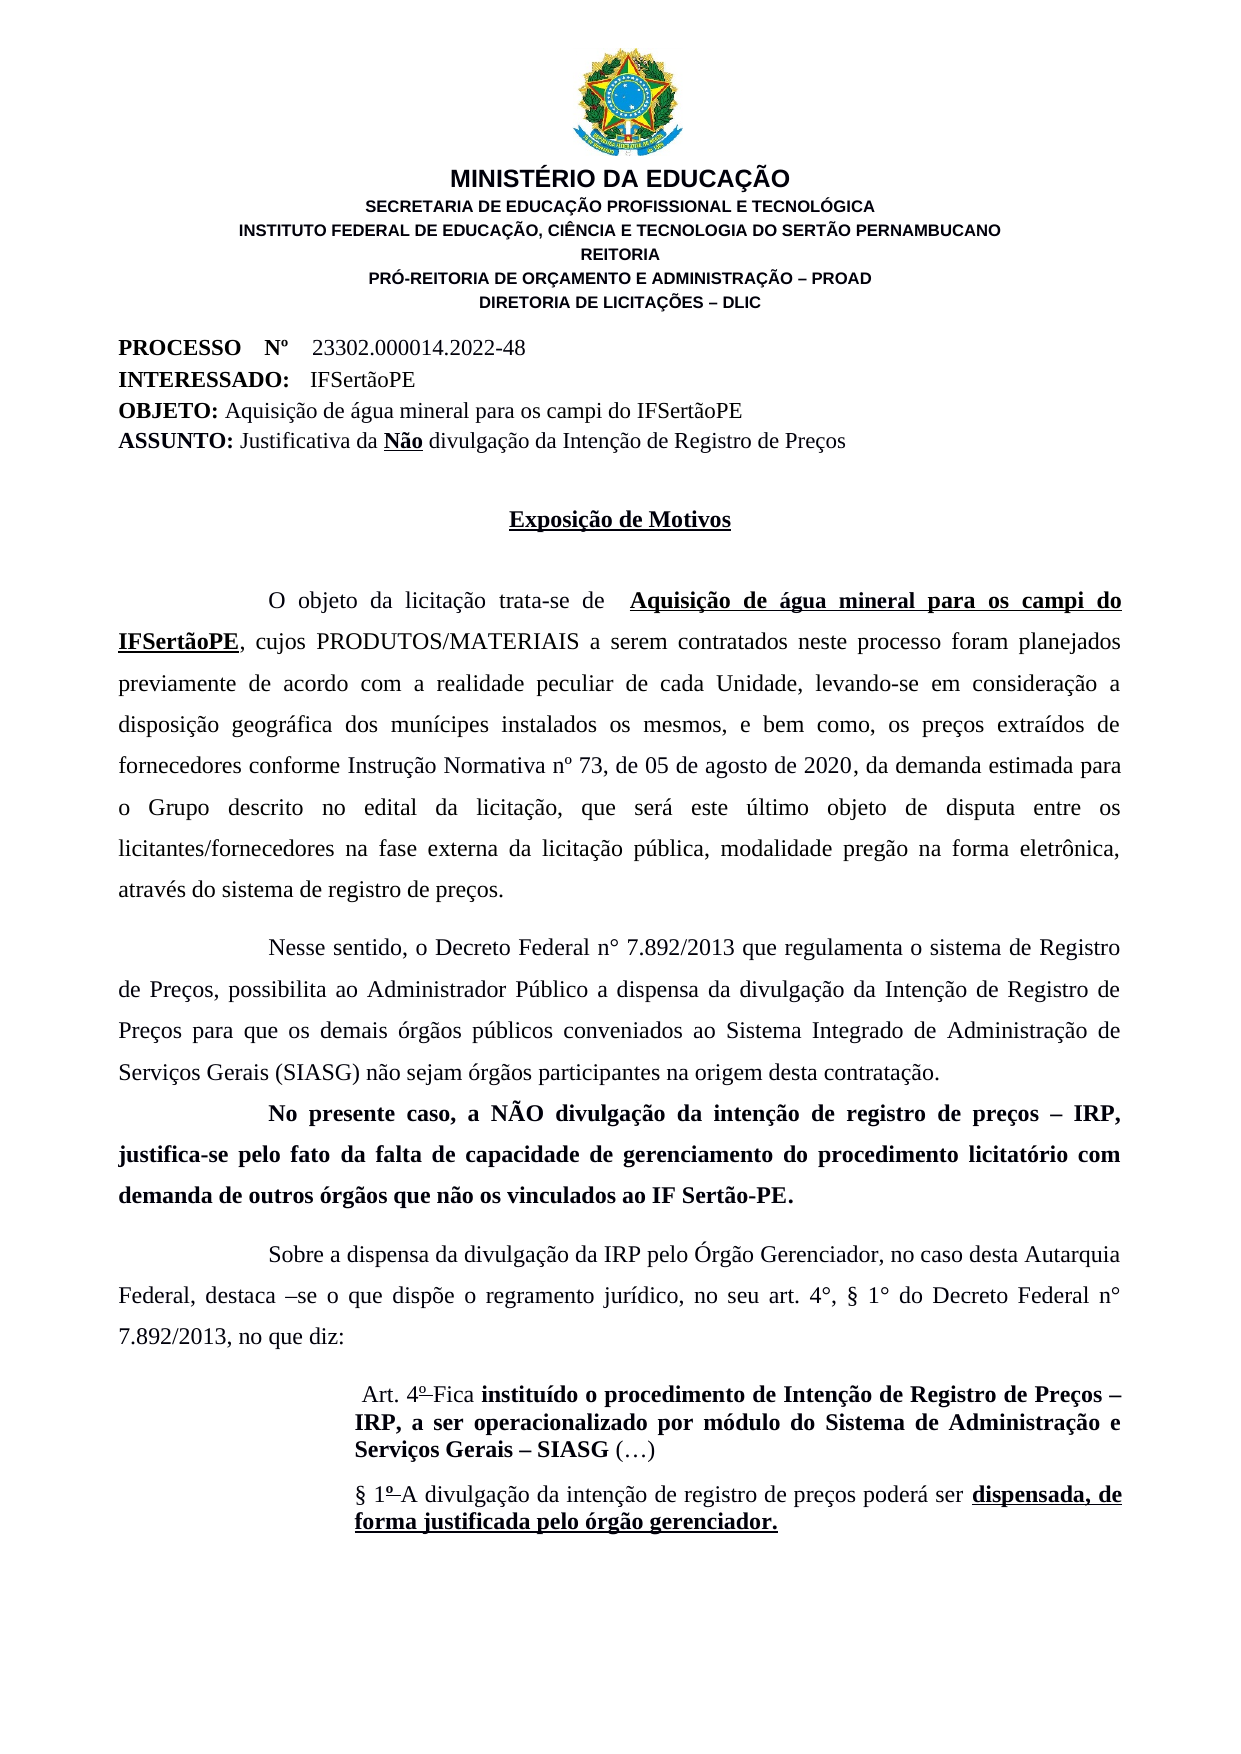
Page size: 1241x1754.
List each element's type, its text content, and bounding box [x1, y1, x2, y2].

text ASSUNTO: Justificativa da Não divulgação da Intenção de Registro de Preços [118, 427, 1128, 453]
text Nesse sentido, o Decreto Federal n° 7.892/2013 que regulamenta o sistema de Registro de Preços, possibilita ao Administrador Público a dispensa da divulgação da Intenção de Registro de Preços para que os demais órgãos públicos conveniados ao Sistema Integrado de Administração de Serviços Gerais (SIASG) não sejam órgãos participantes na origem desta contratação. [118, 933, 1122, 1085]
text O objeto da licitação trata-se de Aquisição de água mineral para os campi do IFSertãoPE, cujos PRODUTOS/MATERIAIS a serem contratados neste processo foram planejados previamente de acordo com a realidade peculiar de cada Unidade, levando-se em consideração a disposição geográfica dos munícipes instalados os mesmos, e bem como, os preços extraídos de fornecedores conforme Instrução Normativa nº 73, de 05 de agosto de 2020, da demanda estimada para o Grupo descrito no edital da licitação, que será este último objeto de disputa entre os licitantes/fornecedores na fase externa da licitação pública, modalidade pregão na forma eletrônica, através do sistema de registro de preços. [118, 586, 1122, 903]
text Exposição de Motivos [118, 506, 1122, 533]
text Sobre a dispensa da divulgação da IRP pelo Órgão Gerenciador, no caso desta Autarquia Federal, destaca –se o que dispõe o regramento jurídico, no seu art. 4°, § 1° do Decreto Federal n° 7.892/2013, no que diz: [118, 1239, 1122, 1350]
text PROCESSO Nº 23302.000014.2022-48 INTERESSADO: IFSertãoPE OBJETO: Aquisição de água mineral para os campi do IFSertãoPE [118, 329, 1187, 423]
text § 1º A divulgação da intenção de registro de preços poderá ser dispensada, de forma justificada pelo órgão gerenciador. [354, 1480, 1122, 1535]
text Art. 4º Fica instituído o procedimento de Intenção de Registro de Preços – IRP, a ser operacionalizado por módulo do Sistema de Administração e Serviços Gerais – SIASG (…) [354, 1380, 1122, 1463]
text No presente caso, a NÃO divulgação da intenção de registro de preços – IRP, justifica-se pelo fato da falta de capacidade de gerenciamento do procedimento licitatório com demanda de outros órgãos que não os vinculados ao IF Sertão-PE. [118, 1099, 1122, 1209]
picture [572, 48, 683, 156]
